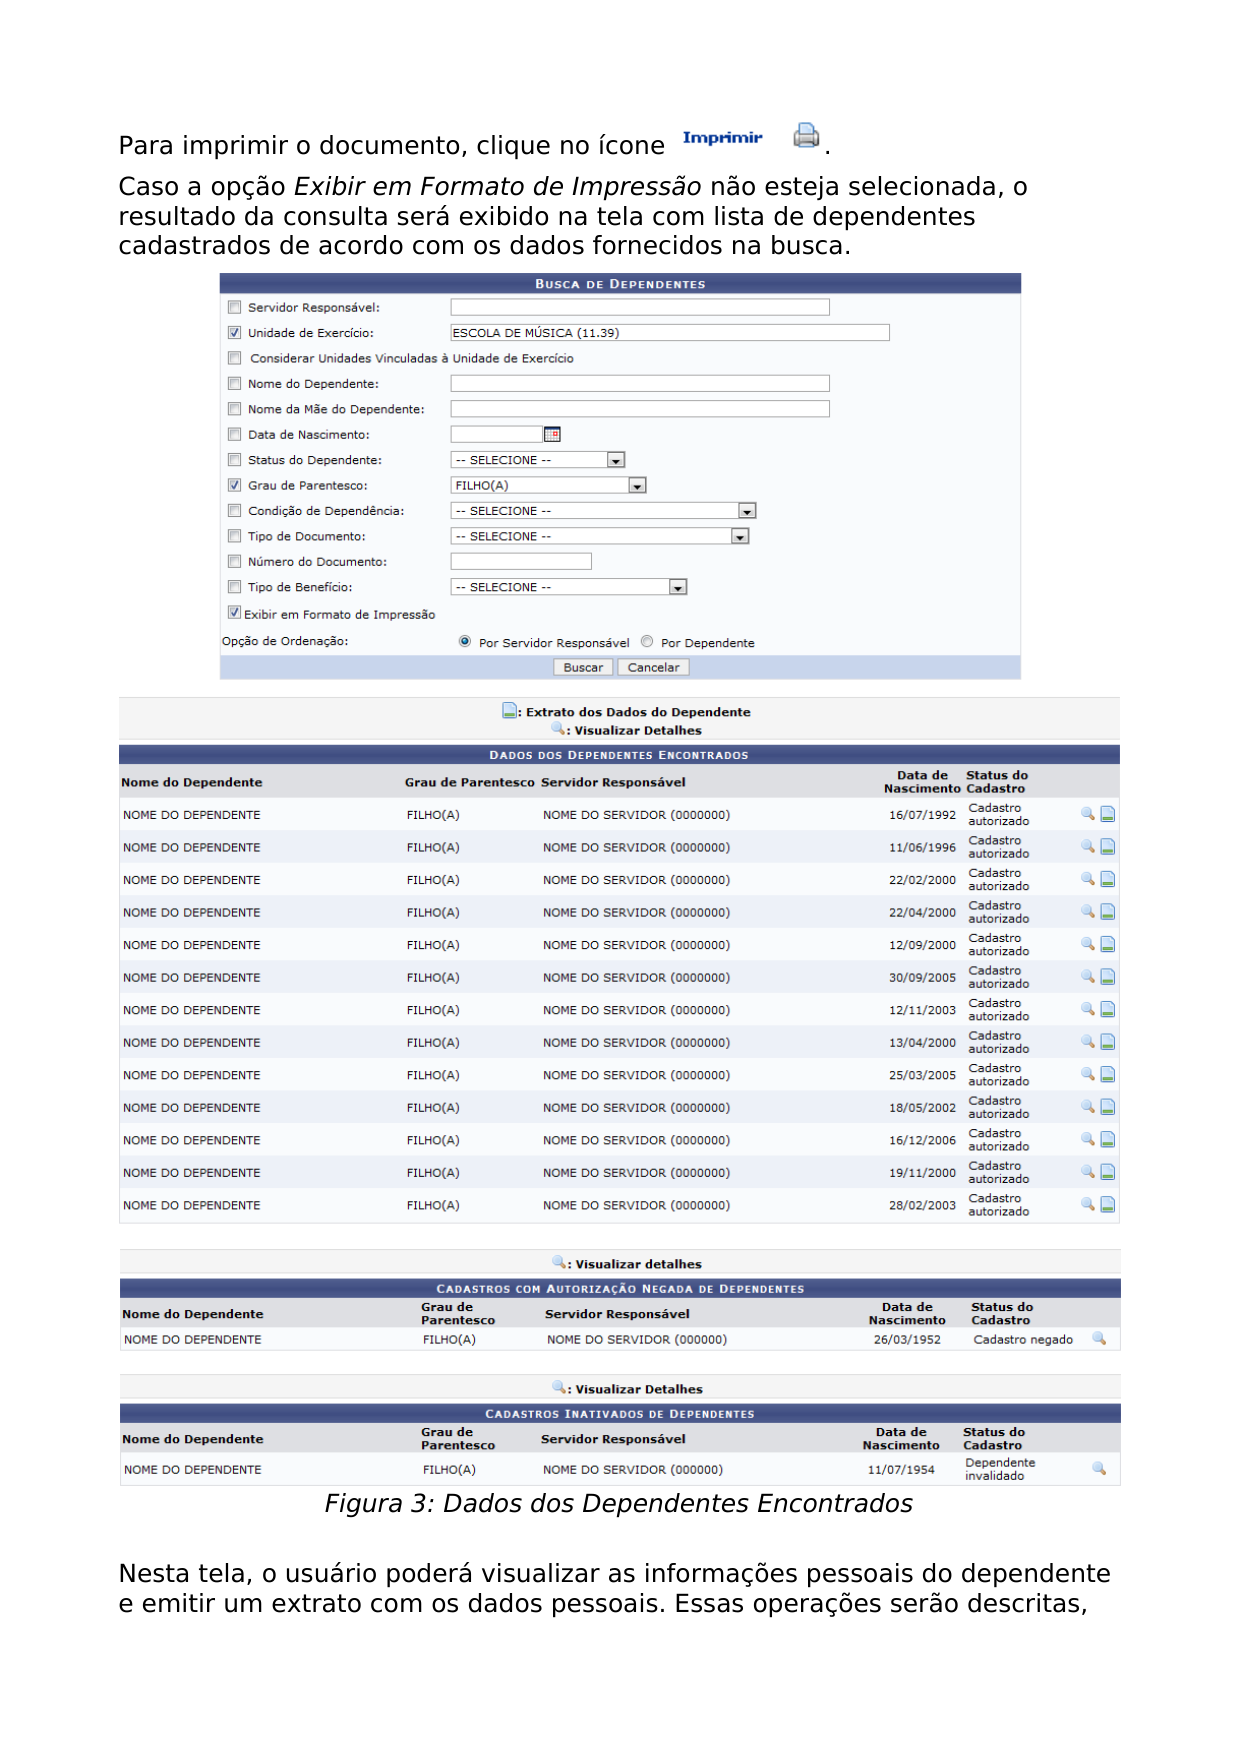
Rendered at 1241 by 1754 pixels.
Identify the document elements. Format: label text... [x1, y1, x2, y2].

text Nesta tela, o usuário poderá visualizar as informações pessoais do dependente e emitir um extrato com os dados pessoais. Essas operações serão descritas, [118, 1559, 1122, 1618]
text Para imprimir o documento, clique no ícone . [118, 118, 1122, 160]
picture [118, 272, 1123, 1489]
picture [673, 118, 824, 154]
text Figura 3: Dados dos Dependentes Encontrados [118, 1489, 1122, 1518]
text Caso a opção Exibir em Formato de Impressão não esteja selecionada, o resultado da consulta será exibido na tela com lista de dependentes cadastrados de acordo com os dados fornecidos na busca. [118, 172, 1122, 260]
